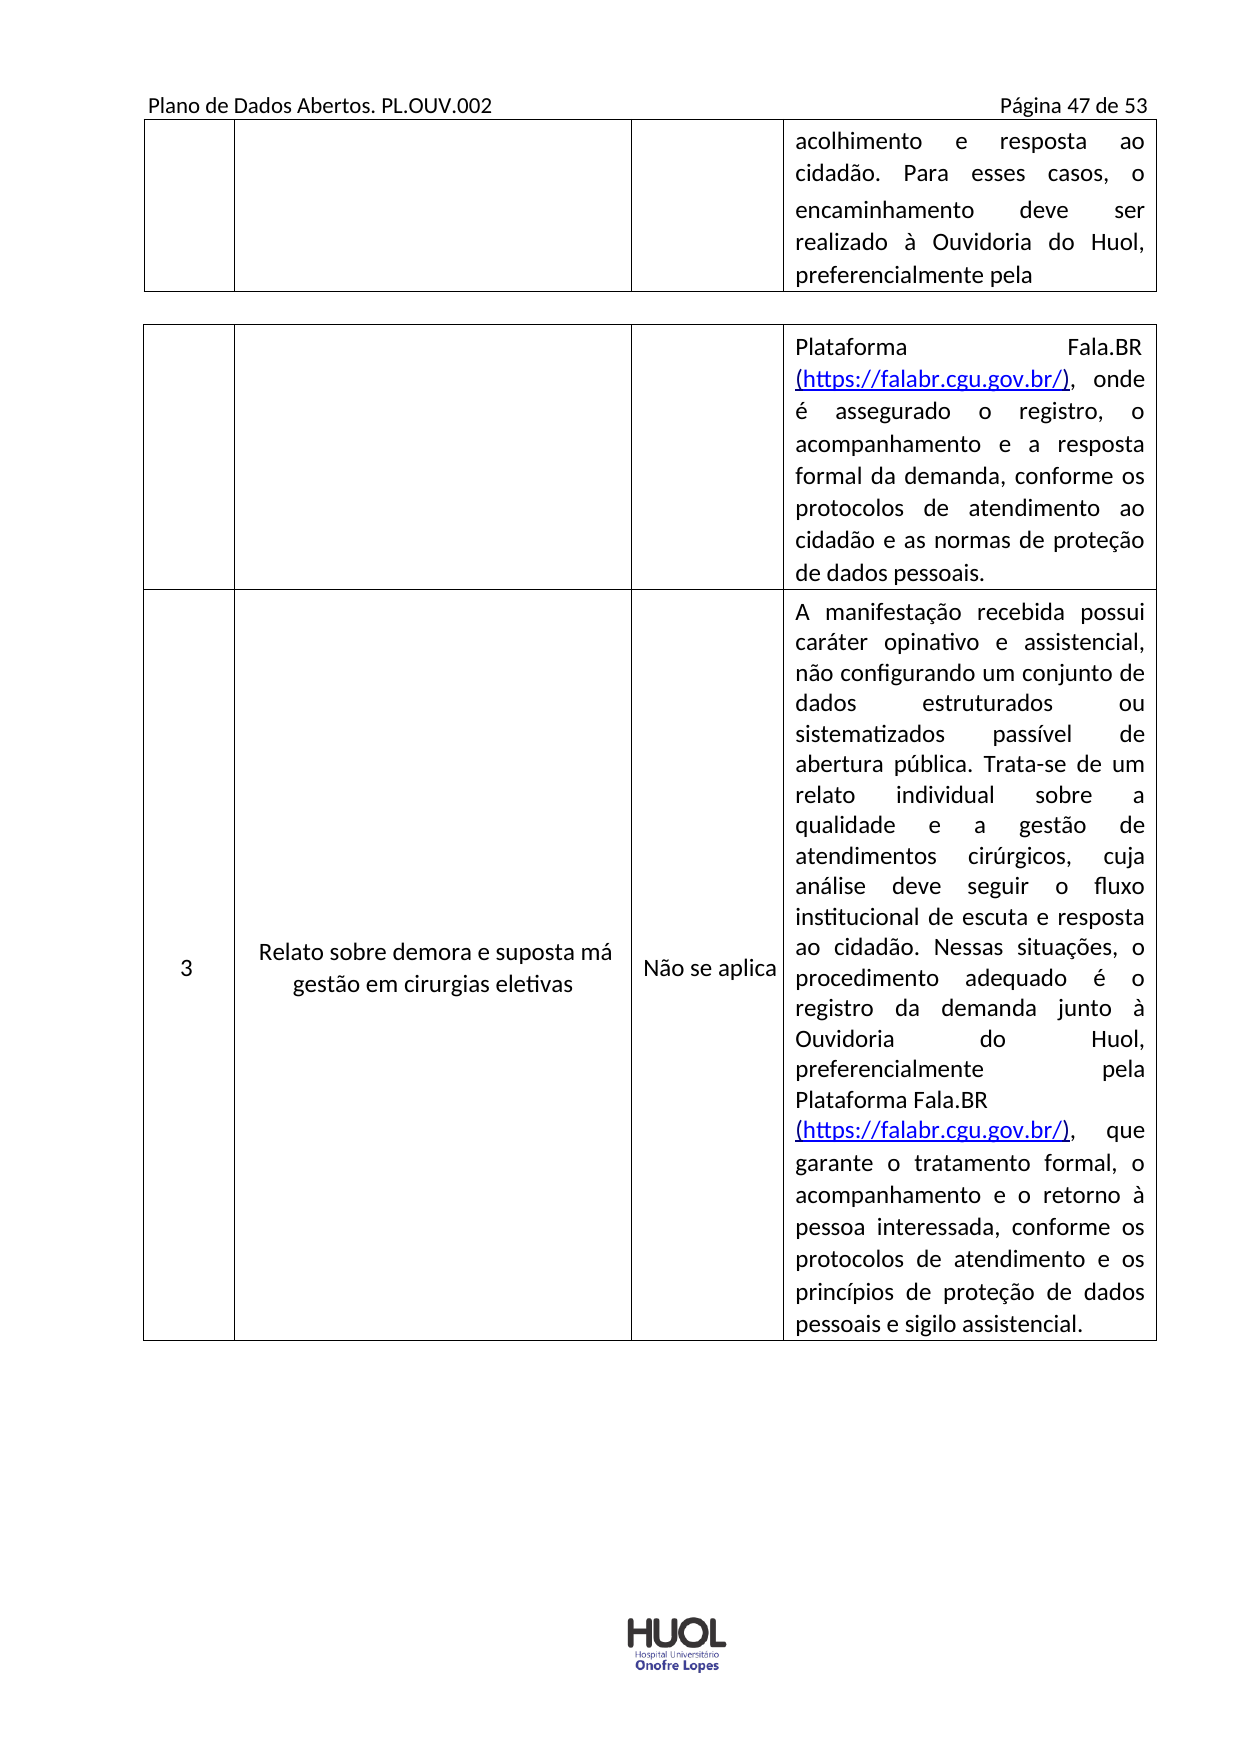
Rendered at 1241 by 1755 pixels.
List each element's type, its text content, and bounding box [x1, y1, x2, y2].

table_cell A manifestação recebida possui caráter opinativo e assistencial, não configurando um conjunto de dados estruturados ou sistematizados passível de abertura pública. Trata-se de um relato individual sobre a qualidade e a gestão de atendimentos cirúrgicos, cuja análise deve seguir o fluxo institucional de escuta e resposta ao cidadão. Nessas situações, o procedimento adequado é o registro da demanda junto à Ouvidoria do Huol, preferencialmente pela Plataforma Fala.BR (https://falabr.cgu.gov.br/), que garante o tratamento formal, o acompanhamento e o retorno à pessoa interessada, conforme os protocolos de atendimento e os princípios de proteção de dados pessoais e sigilo assistencial. [784, 590, 1156, 1340]
table_header [144, 325, 234, 589]
table_cell Não se aplica [632, 590, 783, 1340]
table_cell [632, 120, 783, 291]
table_cell Relato sobre demora e suposta má gestão em cirurgias eletivas [235, 590, 631, 1340]
table_cell 3 [144, 590, 234, 1340]
table_header [632, 325, 783, 589]
table_cell acolhimento e resposta ao cidadão. Para esses casos, o encaminhamento deve ser realizado à Ouvidoria do Huol, preferencialmente pela [784, 120, 1156, 291]
table_header Plataforma Fala.BR (https://falabr.cgu.gov.br/), onde é assegurado o registro, o acompanhamento e a resposta formal da demanda, conforme os protocolos de atendimento ao cidadão e as normas de proteção de dados pessoais. [784, 325, 1156, 589]
table_header [235, 325, 631, 589]
table_cell [145, 120, 234, 291]
table_cell [235, 120, 631, 291]
